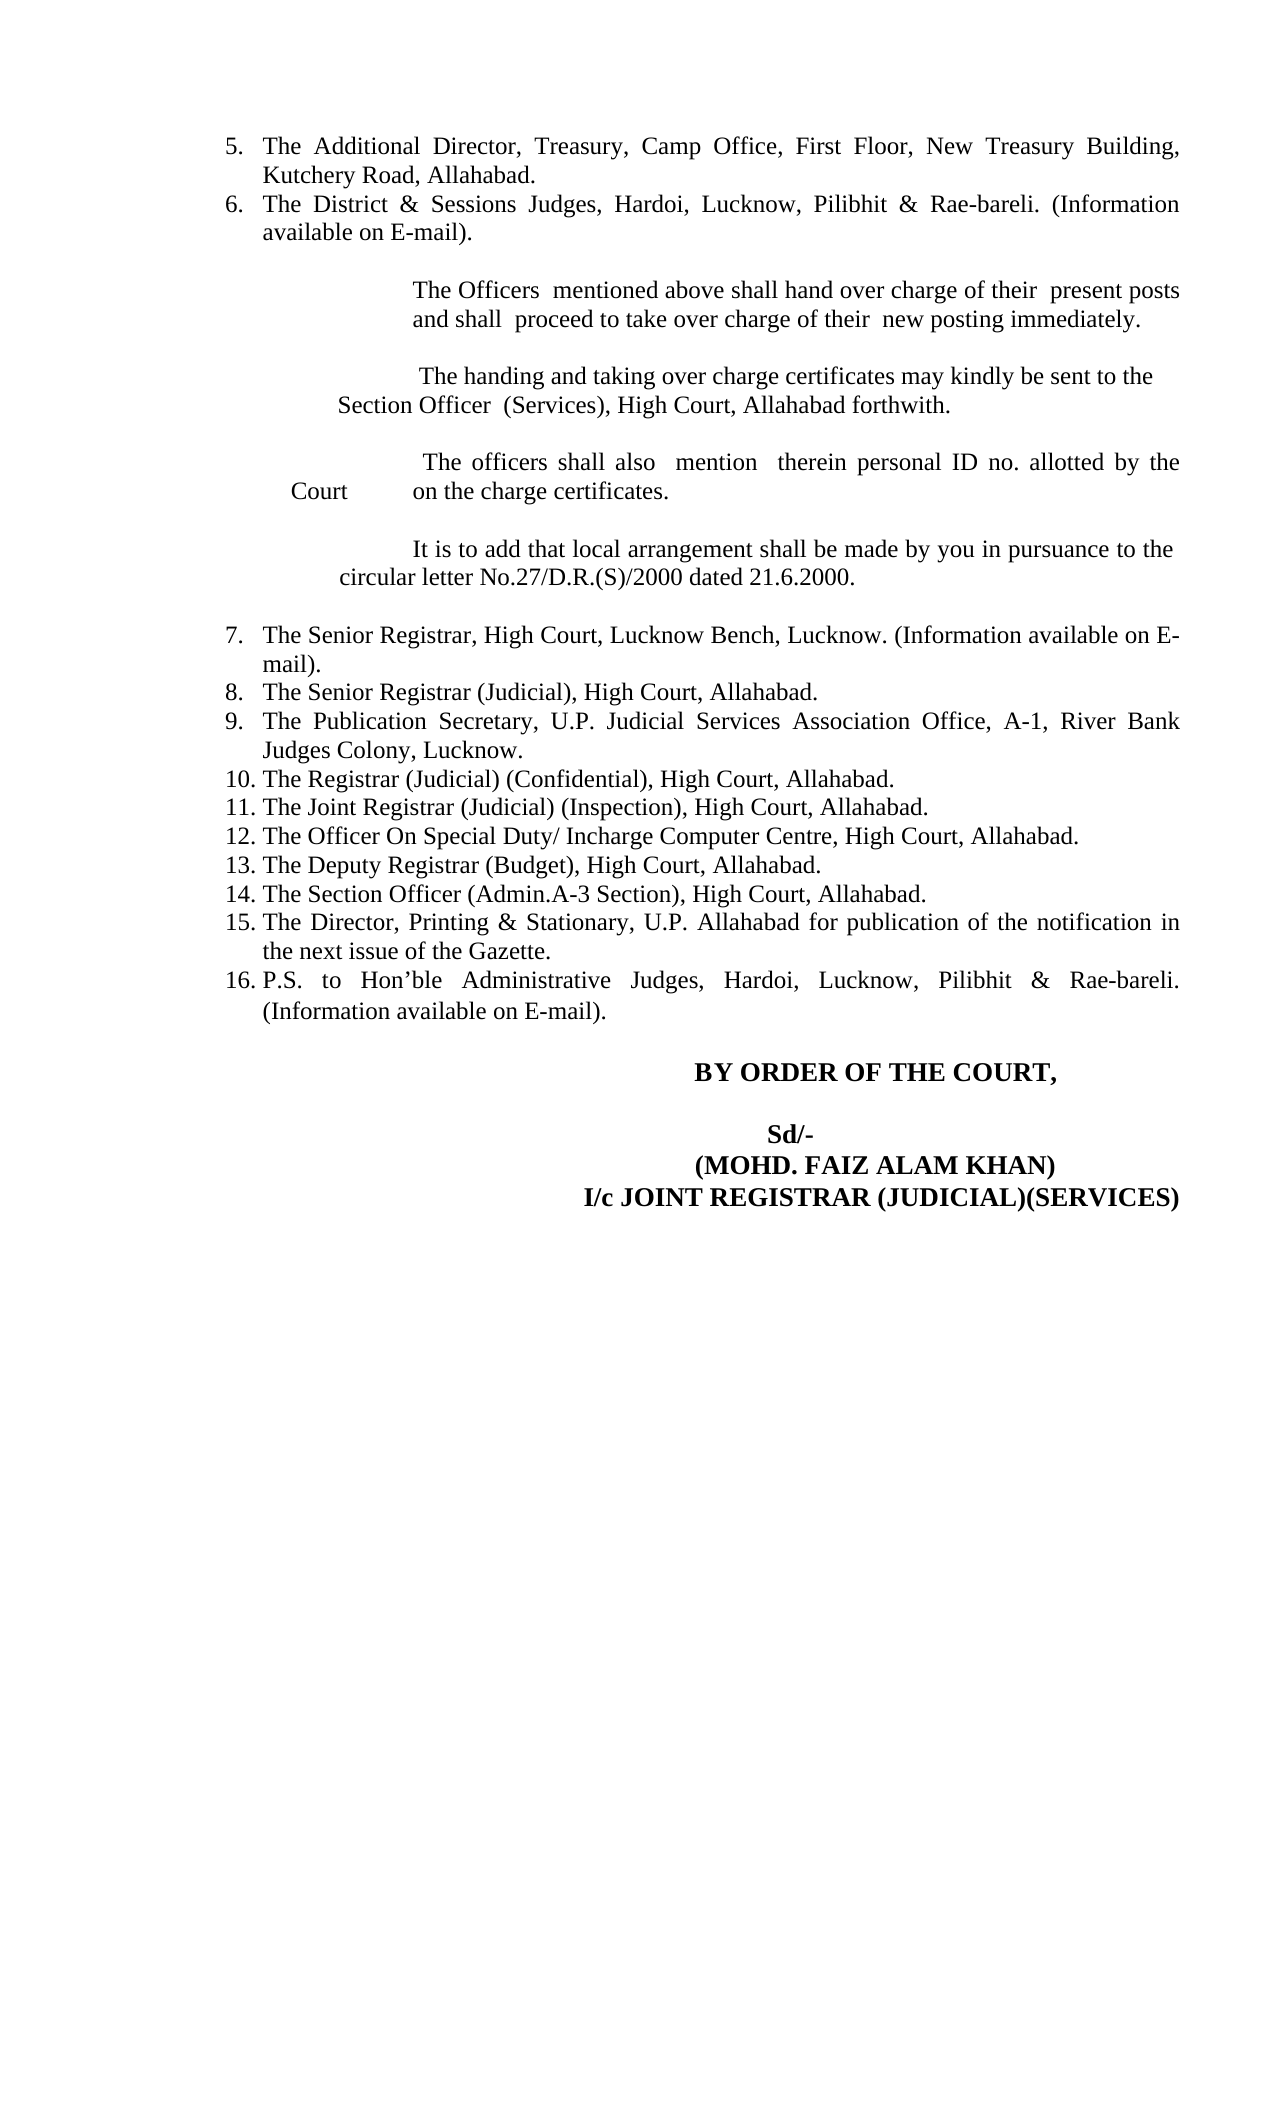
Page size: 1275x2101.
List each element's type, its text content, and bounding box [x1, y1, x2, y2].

list The Section Officer (Admin.A-3 Section), High Court, Allahabad. [225, 879, 1181, 907]
list The Deputy Registrar (Budget), High Court, Allahabad. [225, 850, 1181, 879]
list The Joint Registrar (Judicial) (Inspection), High Court, Allahabad. [225, 792, 1181, 821]
list The Officers mentioned above shall hand over charge of their present posts and shall proceed to take over charge of their new posting immediately. [187, 275, 1181, 332]
list The Senior Registrar (Judicial), High Court, Allahabad. [225, 677, 1181, 706]
list The District & Sessions Judges, Hardoi, Lucknow, Pilibhit & Rae-bareli. (Information available on E-mail). [225, 189, 1181, 246]
text Sd/- [187, 1118, 1183, 1149]
text (MOHD. FAIZ ALAM KHAN) [187, 1149, 1181, 1181]
list The Senior Registrar, High Court, Lucknow Bench, Lucknow. (Information available on E-mail). [225, 620, 1181, 677]
list BY ORDER OF THE COURT, [187, 1056, 1181, 1087]
list The Director, Printing & Stationary, U.P. Allahabad for publication of the notification in the next issue of the Gazette. [225, 907, 1181, 965]
list The Publication Secretary, U.P. Judicial Services Association Office, A-1, River Bank Judges Colony, Lucknow. [225, 706, 1181, 764]
list P.S. to Hon’ble Administrative Judges, Hardoi, Lucknow, Pilibhit & Rae-bareli. (Information available on E-mail). [225, 965, 1181, 1025]
list The Additional Director, Treasury, Camp Office, First Floor, New Treasury Building, Kutchery Road, Allahabad. [225, 131, 1181, 189]
list The officers shall also mention therein personal ID no. allotted by the Court on the charge certificates. [291, 447, 1181, 505]
list The handing and taking over charge certificates may kindly be sent to the Section Officer (Services), High Court, Allahabad forthwith. [187, 361, 1181, 419]
list The Officer On Special Duty/ Incharge Computer Centre, High Court, Allahabad. [225, 821, 1181, 850]
list The Registrar (Judicial) (Confidential), High Court, Allahabad. [225, 764, 1181, 792]
list It is to add that local arrangement shall be made by you in pursuance to the circular letter No.27/D.R.(S)/2000 dated 21.6.2000. [225, 534, 1181, 591]
list I/c JOINT REGISTRAR (JUDICIAL)(SERVICES) [187, 1181, 1181, 1212]
